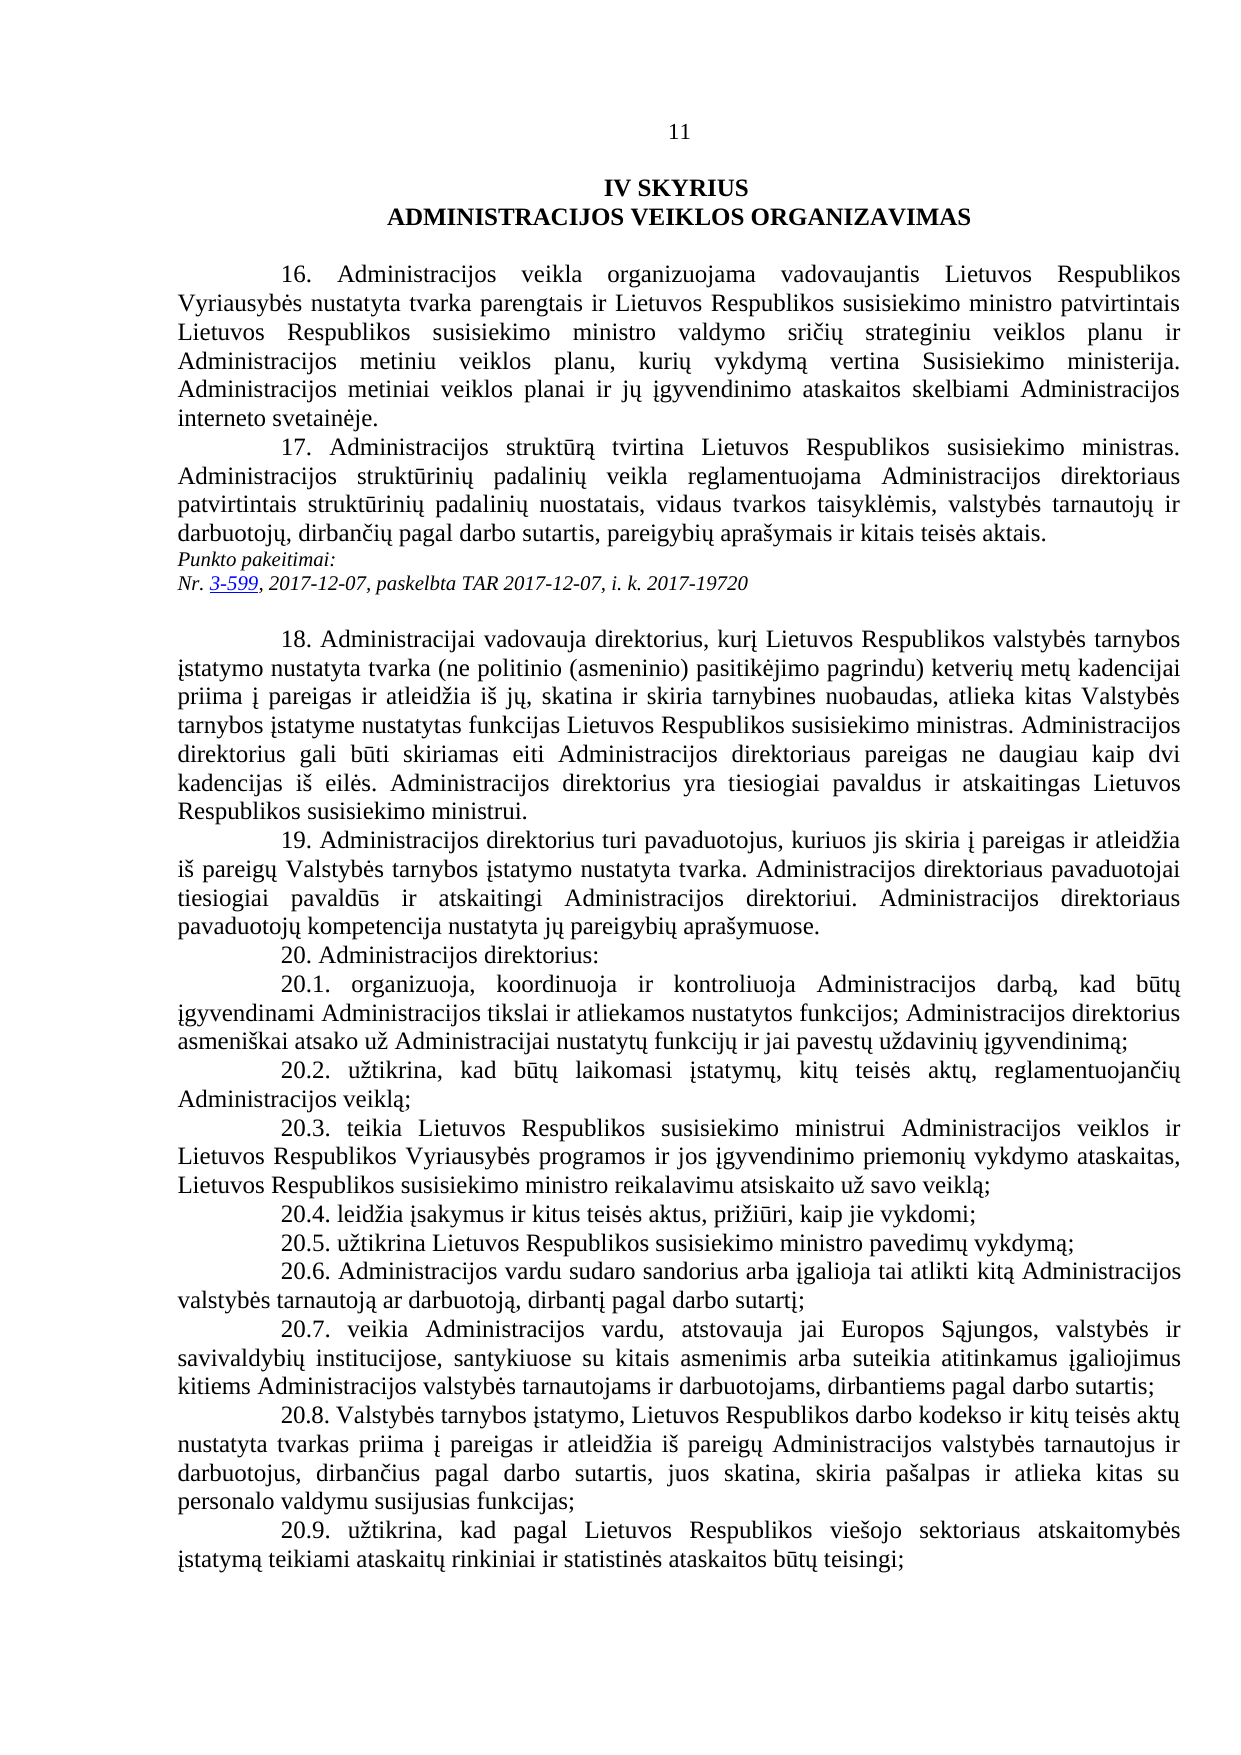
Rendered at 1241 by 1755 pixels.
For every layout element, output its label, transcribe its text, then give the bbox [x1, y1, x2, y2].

text 18. Administracijai vadovauja direktorius, kurį Lietuvos Respublikos valstybės tarnybos įstatymo nustatyta tvarka (ne politinio (asmeninio) pasitikėjimo pagrindu) ketverių metų kadencijai priima į pareigas ir atleidžia iš jų, skatina ir skiria tarnybines nuobaudas, atlieka kitas Valstybės tarnybos įstatyme nustatytas funkcijas Lietuvos Respublikos susisiekimo ministras. Administracijos direktorius gali būti skiriamas eiti Administracijos direktoriaus pareigas ne daugiau kaip dvi kadencijas iš eilės. Administracijos direktorius yra tiesiogiai pavaldus ir atskaitingas Lietuvos Respublikos susisiekimo ministrui. [177, 624, 1181, 825]
text 20.4. leidžia įsakymus ir kitus teisės aktus, prižiūri, kaip jie vykdomi; [177, 1199, 1181, 1228]
text IV SKYRIUS [177, 173, 1181, 202]
text 20.7. veikia Administracijos vardu, atstovauja jai Europos Sąjungos, valstybės ir savivaldybių institucijose, santykiuose su kitais asmenimis arba suteikia atitinkamus įgaliojimus kitiems Administracijos valstybės tarnautojams ir darbuotojams, dirbantiems pagal darbo sutartis; [177, 1314, 1181, 1400]
text 20. Administracijos direktorius: [177, 940, 1181, 969]
text 20.8. Valstybės tarnybos įstatymo, Lietuvos Respublikos darbo kodekso ir kitų teisės aktų nustatyta tvarkas priima į pareigas ir atleidžia iš pareigų Administracijos valstybės tarnautojus ir darbuotojus, dirbančius pagal darbo sutartis, juos skatina, skiria pašalpas ir atlieka kitas su personalo valdymu susijusias funkcijas; [177, 1400, 1181, 1515]
text 19. Administracijos direktorius turi pavaduotojus, kuriuos jis skiria į pareigas ir atleidžia iš pareigų Valstybės tarnybos įstatymo nustatyta tvarka. Administracijos direktoriaus pavaduotojai tiesiogiai pavaldūs ir atskaitingi Administracijos direktoriui. Administracijos direktoriaus pavaduotojų kompetencija nustatyta jų pareigybių aprašymuose. [177, 825, 1181, 940]
text ADMINISTRACIJOS VEIKLOS ORGANIZAVIMAS [177, 202, 1181, 231]
text 20.9. užtikrina, kad pagal Lietuvos Respublikos viešojo sektoriaus atskaitomybės įstatymą teikiami ataskaitų rinkiniai ir statistinės ataskaitos būtų teisingi; [177, 1515, 1181, 1573]
text 16. Administracijos veikla organizuojama vadovaujantis Lietuvos Respublikos Vyriausybės nustatyta tvarka parengtais ir Lietuvos Respublikos susisiekimo ministro patvirtintais Lietuvos Respublikos susisiekimo ministro valdymo sričių strateginiu veiklos planu ir Administracijos metiniu veiklos planu, kurių vykdymą vertina Susisiekimo ministerija. Administracijos metiniai veiklos planai ir jų įgyvendinimo ataskaitos skelbiami Administracijos interneto svetainėje. [177, 259, 1181, 432]
text Nr. 3-599, 2017-12-07, paskelbta TAR 2017-12-07, i. k. 2017-19720 [177, 571, 1181, 595]
text 20.2. užtikrina, kad būtų laikomasi įstatymų, kitų teisės aktų, reglamentuojančių Administracijos veiklą; [177, 1055, 1181, 1113]
text 17. Administracijos struktūrą tvirtina Lietuvos Respublikos susisiekimo ministras. Administracijos struktūrinių padalinių veikla reglamentuojama Administracijos direktoriaus patvirtintais struktūrinių padalinių nuostatais, vidaus tvarkos taisyklėmis, valstybės tarnautojų ir darbuotojų, dirbančių pagal darbo sutartis, pareigybių aprašymais ir kitais teisės aktais. [177, 432, 1181, 547]
text 20.3. teikia Lietuvos Respublikos susisiekimo ministrui Administracijos veiklos ir Lietuvos Respublikos Vyriausybės programos ir jos įgyvendinimo priemonių vykdymo ataskaitas, Lietuvos Respublikos susisiekimo ministro reikalavimu atsiskaito už savo veiklą; [177, 1113, 1181, 1199]
text 20.5. užtikrina Lietuvos Respublikos susisiekimo ministro pavedimų vykdymą; [177, 1228, 1181, 1256]
text 20.1. organizuoja, koordinuoja ir kontroliuoja Administracijos darbą, kad būtų įgyvendinami Administracijos tikslai ir atliekamos nustatytos funkcijos; Administracijos direktorius asmeniškai atsako už Administracijai nustatytų funkcijų ir jai pavestų uždavinių įgyvendinimą; [177, 969, 1181, 1055]
text 20.6. Administracijos vardu sudaro sandorius arba įgalioja tai atlikti kitą Administracijos valstybės tarnautoją ar darbuotoją, dirbantį pagal darbo sutartį; [177, 1256, 1181, 1314]
text Punkto pakeitimai: [177, 547, 1181, 571]
